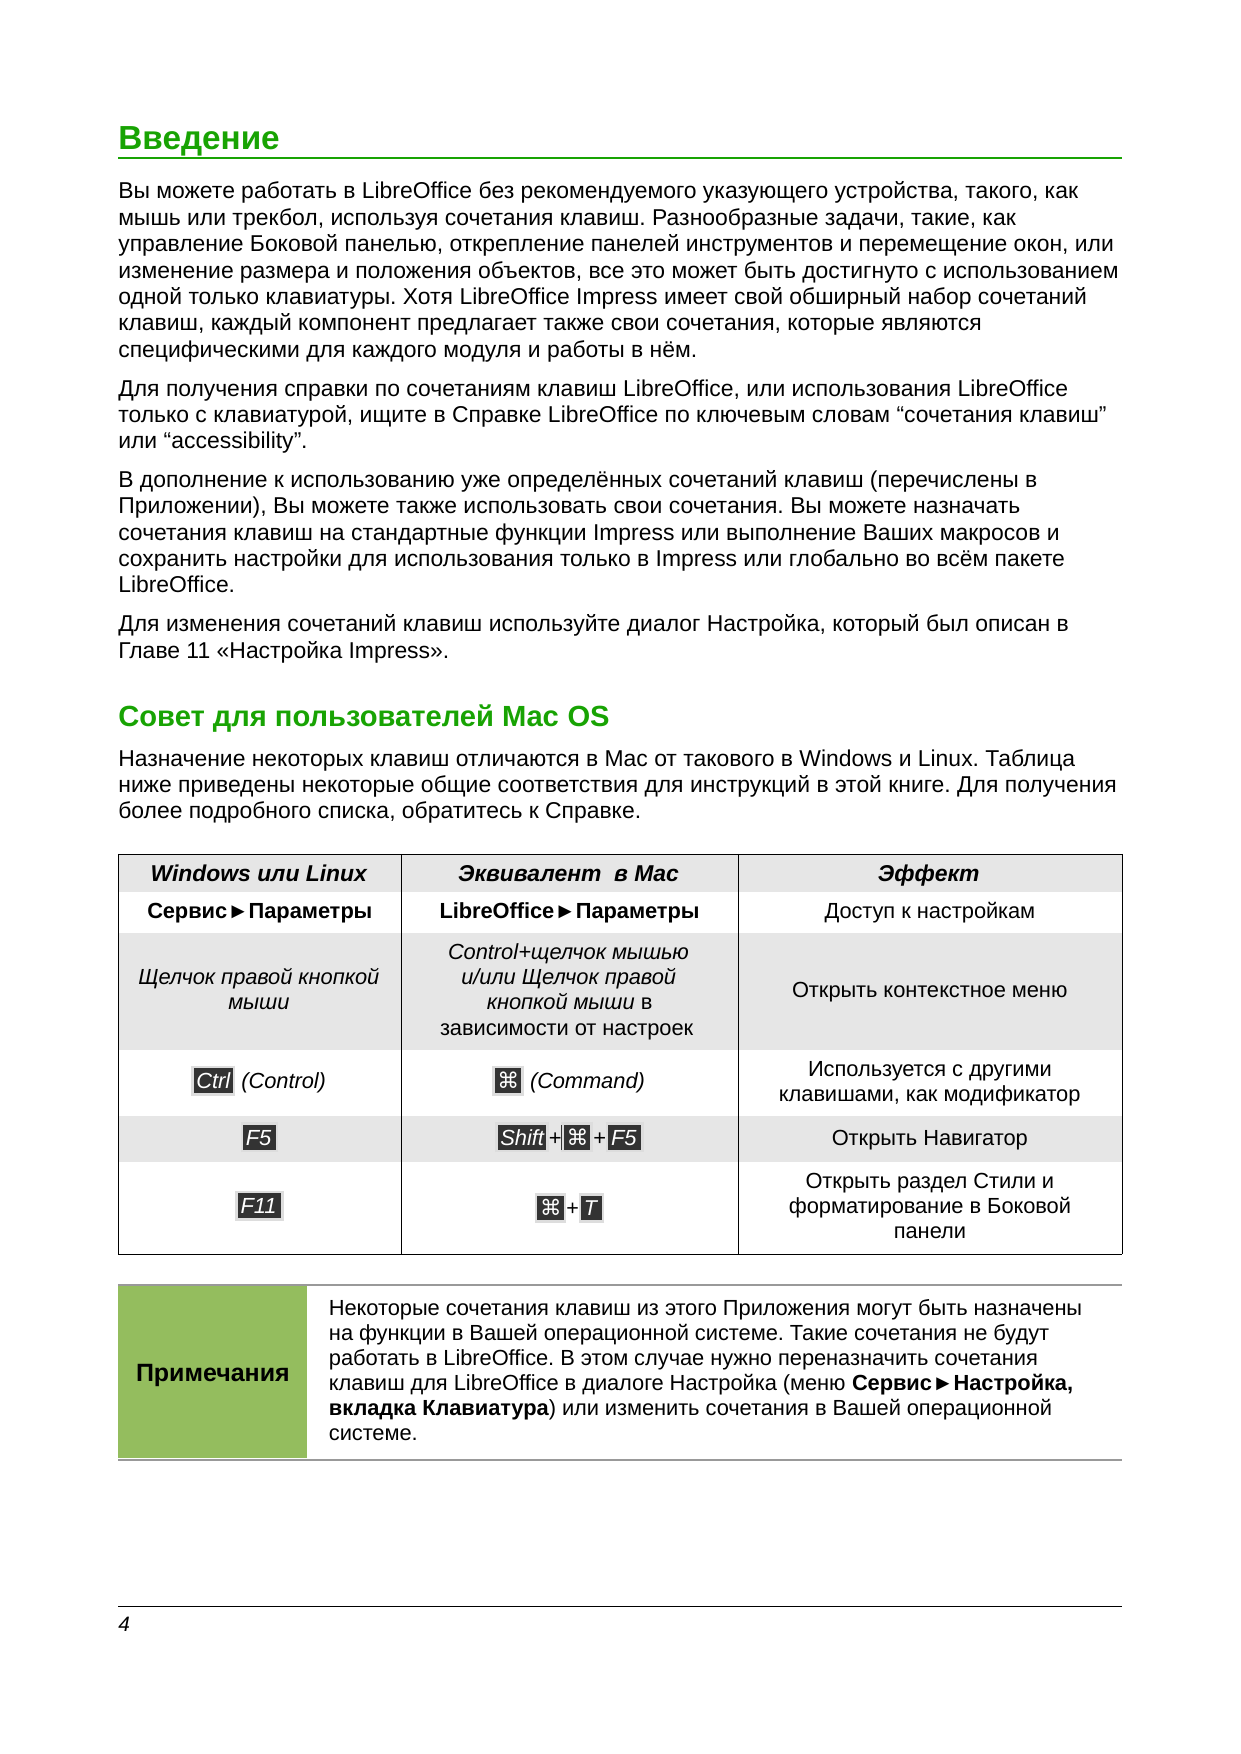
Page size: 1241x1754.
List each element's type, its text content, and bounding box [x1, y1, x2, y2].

text Назначение некоторых клавиш отличаются в Mac от такового в Windows и Linux. Таблица ниже приведены некоторые общие соответствия для инструкций в этой книге. Для получения более подробного списка, обратитесь к Справке. [118, 744, 1122, 823]
table_cell Ctrl (Control) [119, 1050, 401, 1116]
subtitle Совет для пользователей Mac OS [118, 698, 1122, 732]
table_header Windows или Linux [119, 855, 401, 892]
table_cell Доступ к настройкам [739, 892, 1122, 933]
table_cell LibreOffice►Параметры [402, 892, 738, 933]
table_header Эквивалент в Mac [402, 855, 738, 892]
table_cell Щелчок правой кнопкой мыши [119, 933, 401, 1050]
table_header Некоторые сочетания клавиш из этого Приложения могут быть назначены на функции в Вашей операционной системе. Такие сочетания не будут работать в LibreOffice. В этом случае нужно переназначить сочетания клавиш для LibreOffice в диалоге Настройка (меню Сервис►Настройка, вкладка Клавиатура) или изменить сочетания в Вашей операционной системе. [307, 1286, 1122, 1458]
table_cell ⌘+T [402, 1162, 738, 1254]
table_header Примечания [118, 1286, 307, 1458]
table_cell F11 [119, 1162, 401, 1254]
table_cell ⌘ (Command) [402, 1050, 738, 1116]
table_cell Сервис►Параметры [119, 892, 401, 933]
table_cell Открыть Навигатор [739, 1116, 1122, 1162]
table_cell Открыть раздел Стили и форматирование в Боковой панели [739, 1162, 1122, 1254]
text Для получения справки по сочетаниям клавиш LibreOffice, или использования LibreOffice только с клавиатурой, ищите в Справке LibreOffice по ключевым словам “сочетания клавиш” или “accessibility”. [118, 374, 1122, 453]
table_cell Открыть контекстное меню [739, 933, 1122, 1050]
table_cell F5 [119, 1116, 401, 1162]
table_cell Используется с другими клавишами, как модификатор [739, 1050, 1122, 1116]
table_cell Shift+⌘+F5 [402, 1116, 738, 1162]
subtitle Введение [118, 118, 1122, 157]
text Вы можете работать в LibreOffice без рекомендуемого указующего устройства, такого, как мышь или трекбол, используя сочетания клавиш. Разнообразные задачи, такие, как управление Боковой панелью, открепление панелей инструментов и перемещение окон, или изменение размера и положения объектов, все это может быть достигнуто с использованием одной только клавиатуры. Хотя LibreOffice Impress имеет свой обширный набор сочетаний клавиш, каждый компонент предлагает также свои сочетания, которые являются специфическими для каждого модуля и работы в нём. [118, 177, 1122, 362]
table_header Эффект [739, 855, 1122, 892]
text Для изменения сочетаний клавиш используйте диалог Настройка, который был описан в Главе 11 «Настройка Impress». [118, 610, 1122, 663]
table_cell Control+щелчок мышью и/или Щелчок правой кнопкой мыши в зависимости от настроек [402, 933, 738, 1050]
text В дополнение к использованию уже определённых сочетаний клавиш (перечислены в Приложении), Вы можете также использовать свои сочетания. Вы можете назначать сочетания клавиш на стандартные функции Impress или выполнение Ваших макросов и сохранить настройки для использования только в Impress или глобально во всём пакете LibreOffice. [118, 466, 1122, 598]
